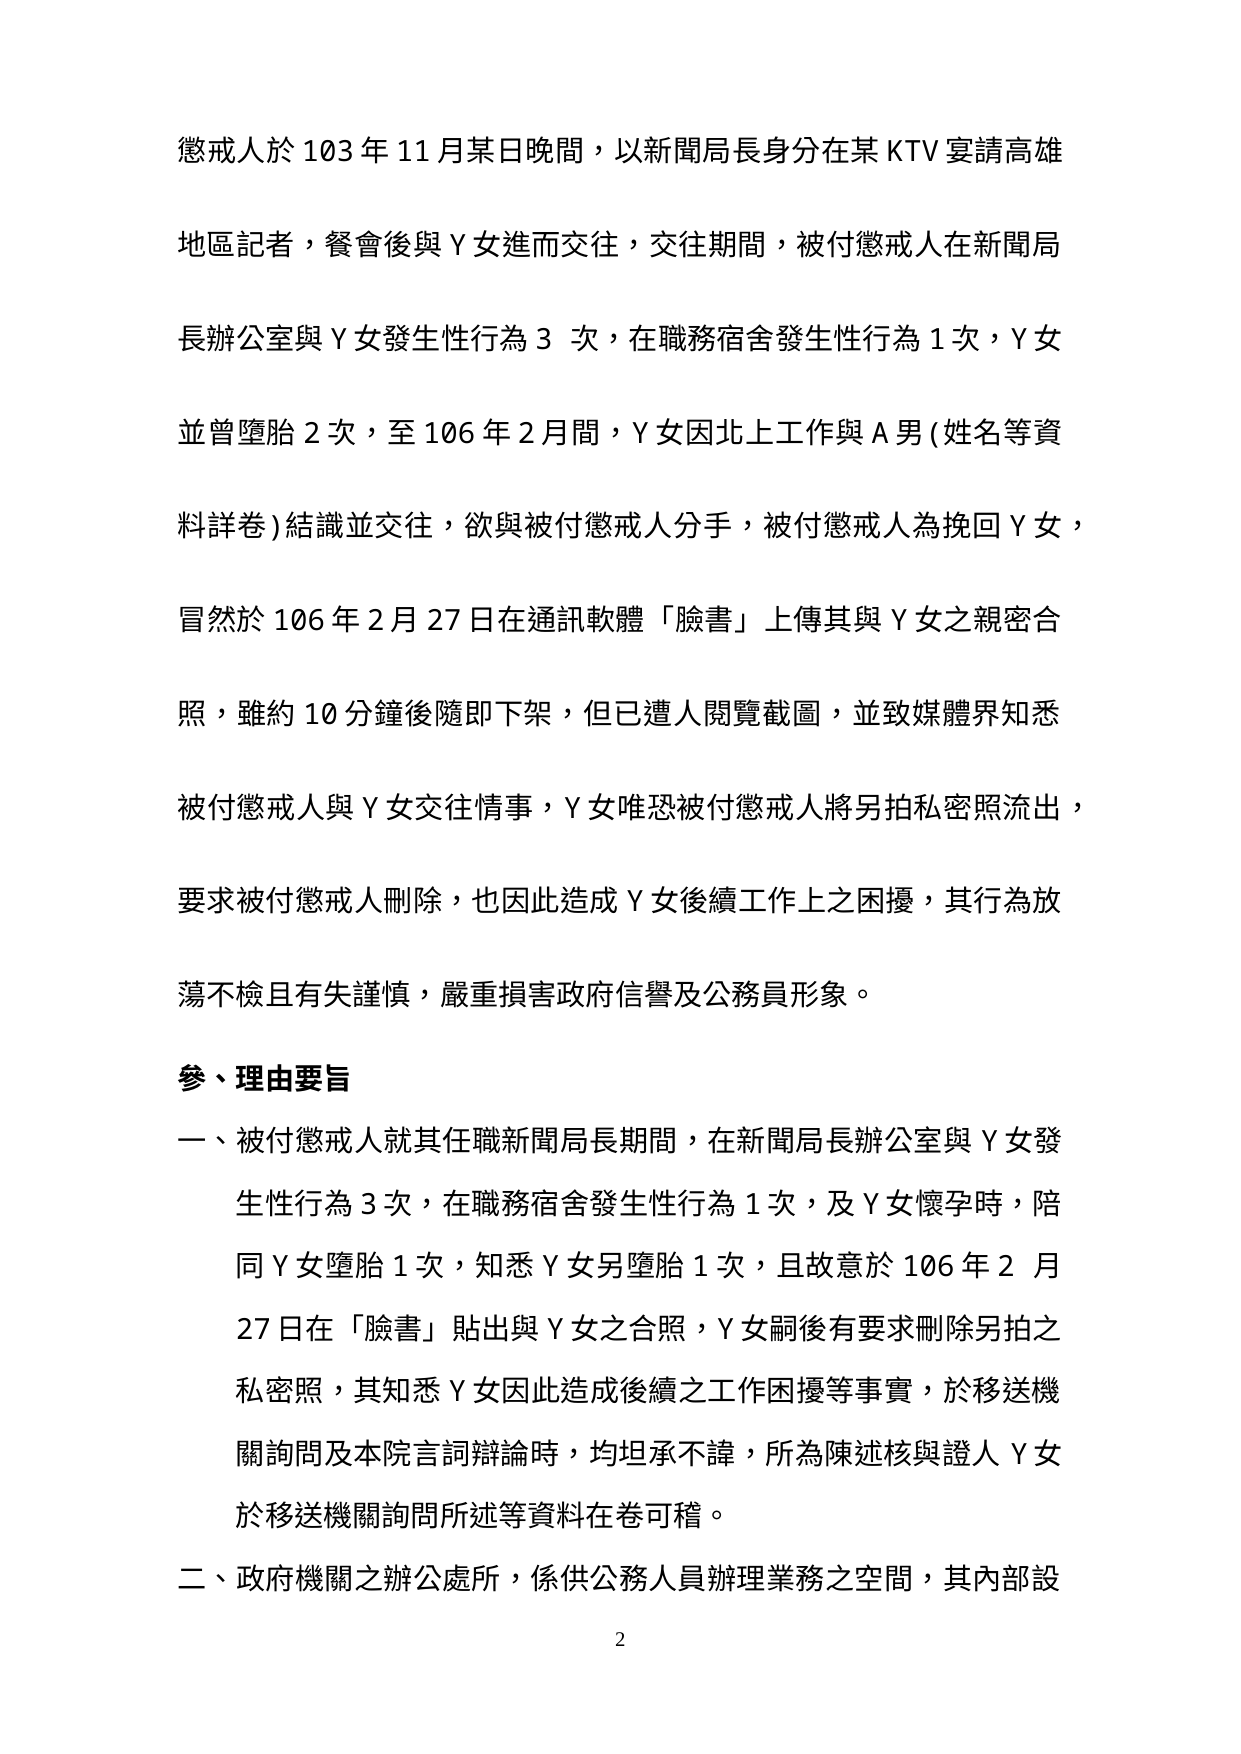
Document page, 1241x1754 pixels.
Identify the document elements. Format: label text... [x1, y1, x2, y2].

text 二、政府機關之辦公處所，係供公務人員辦理業務之空間，其內部設備之使用，一般需與公務人員辦理業務有相當關連，此為公眾週知之事實。被付懲戒人於其新聞局長辦公室內與Y女發生性行為3次，在職務宿舍發生性行為1次，交往期間Y 女並曾墮胎2次，其行為放蕩不檢甚明。又Y女北上工作並與 A男交往之後，欲與被付懲戒人分手，被付懲戒人盼挽留Y 女，於106年2月26日與Y女相約見面，翌(27)日見Y女在「臉書」上貼出與A男之親密合照，乃在「臉書」上公開貼出其以前與Y女之親密合照，為被付懲戒人所是認。依該張照片顯示，被付懲戒人與Y女均衣著整齊，面對鏡頭，Y女頭靠在被付懲戒人肩上，另有一不詳男子背對鏡頭坐在附近，以現代人一般生活經驗與社會通念觀察，雖難認含有性或性別歧視之意涵(詳後述)，但已足使一般人認為二人關係親密，為男女朋友關係。被付懲戒人坦承其將照片貼出後，因「顧慮外界觀感、媒體效應與Y女感受」，於約10分鐘後立即下架刪除；被付懲戒人並稱:「我當時身為高雄市政府新聞局長，有感情上的事件，可能會上到新聞，但是因為刪除迅速，而且這張照片說是朋友也還可以，所以並沒有在媒體發酵，…後來我沒有辭職」等語。又被付懲戒人與Y女之LINE對話表示「我好像捅了很大的婁子…我要辭職了…因為我不小心把照片開成公開了…其實不是不小心…我…就是想要…妳…為妳自毀…夠不夠」。證人A女亦證稱:看到Y女與丁先生LINE聊天，有猜到他們關係很好，但不知道原來丁是Y女男友，直到2017年丁先生放出照片，蘋果報導後，大家就知道了等語。且Y女自106年3月3日起與被付懲戒人之LINE對話一再言及:因為該張照片，使得政壇、同業、助理等都在傳其是破壞家庭的小三，害嚴女與被付懲戒人分手，其好害怕，不敢去跑線，沒臉面對等語，被付懲戒人亦表示對不起Y女。此外，Y女唯恐另外拍攝之私密照外流，於106年3月3日請求被付懲戒人將私密照影片刪除，均有相關LINE對話在卷可稽。查Y女當時在某知名媒體工作，另有男友A男，而A男與媒體界也有相當淵源，有A女之陳述可佐；且被付懲戒人曾於102年10月間與嚴女訂婚(106年4月5日與嚴女結婚)，為其所坦承，並有訂婚照片可參。以當時被付懲戒人擔任新聞局長且曾訂有婚約，其與Y女及A男均與媒體有關之身分、地位、工作狀況觀之，被付懲戒人在「臉書」上公開貼出該張照片，意欲挽回Y女感情之舉，難免會引起媒體放大檢視批判之效應，使民眾對政府機關及公務人員產生不良觀感，雖約10分鐘後即下架刪除，但仍遭人閱覽截圖，並致媒體界知悉被付懲戒人與Y女交往情事，造成Y女身心與工作之困擾。 [177, 1535, 1063, 1597]
text 參、理由要旨 [177, 1035, 1063, 1097]
text 一、被付懲戒人就其任職新聞局長期間，在新聞局長辦公室與Y女發生性行為3次，在職務宿舍發生性行為1次，及Y女懷孕時，陪同Y女墮胎1次，知悉Y女另墮胎1次，且故意於106年2 月27日在「臉書」貼出與Y女之合照，Y女嗣後有要求刪除另拍之私密照，其知悉Y女因此造成後續之工作困擾等事實，於移送機關詢問及本院言詞辯論時，均坦承不諱，所為陳述核與證人Y女於移送機關詢問所述等資料在卷可稽。 [177, 1097, 1063, 1535]
text 被付懲戒人丁允恭自民國103年2月25日起至106年10月26日止擔任高雄市政府新聞局(下稱新聞局)局長一職，比照簡任13職等，為政務人員。被付懲戒人曾於102年10月間與嚴女(名字等資料詳卷)訂婚，嗣因職務之故認識記者Y女(姓名等資料詳卷)，被付懲戒人於103年11月某日晚間，以新聞局長身分在某KTV宴請高雄地區記者，餐會後與Y女進而交往，交往期間，被付懲戒人在新聞局長辦公室與Y女發生性行為3 次，在職務宿舍發生性行為1次，Y女並曾墮胎2次，至106年2月間，Y女因北上工作與A男(姓名等資料詳卷)結識並交往，欲與被付懲戒人分手，被付懲戒人為挽回Y女，冒然於106年2月27日在通訊軟體「臉書」上傳其與Y女之親密合照，雖約10分鐘後隨即下架，但已遭人閱覽截圖，並致媒體界知悉被付懲戒人與Y女交往情事，Y女唯恐被付懲戒人將另拍私密照流出，要求被付懲戒人刪除，也因此造成Y女後續工作上之困擾，其行為放蕩不檢且有失謹慎，嚴重損害政府信譽及公務員形象。 [177, 108, 1063, 1014]
